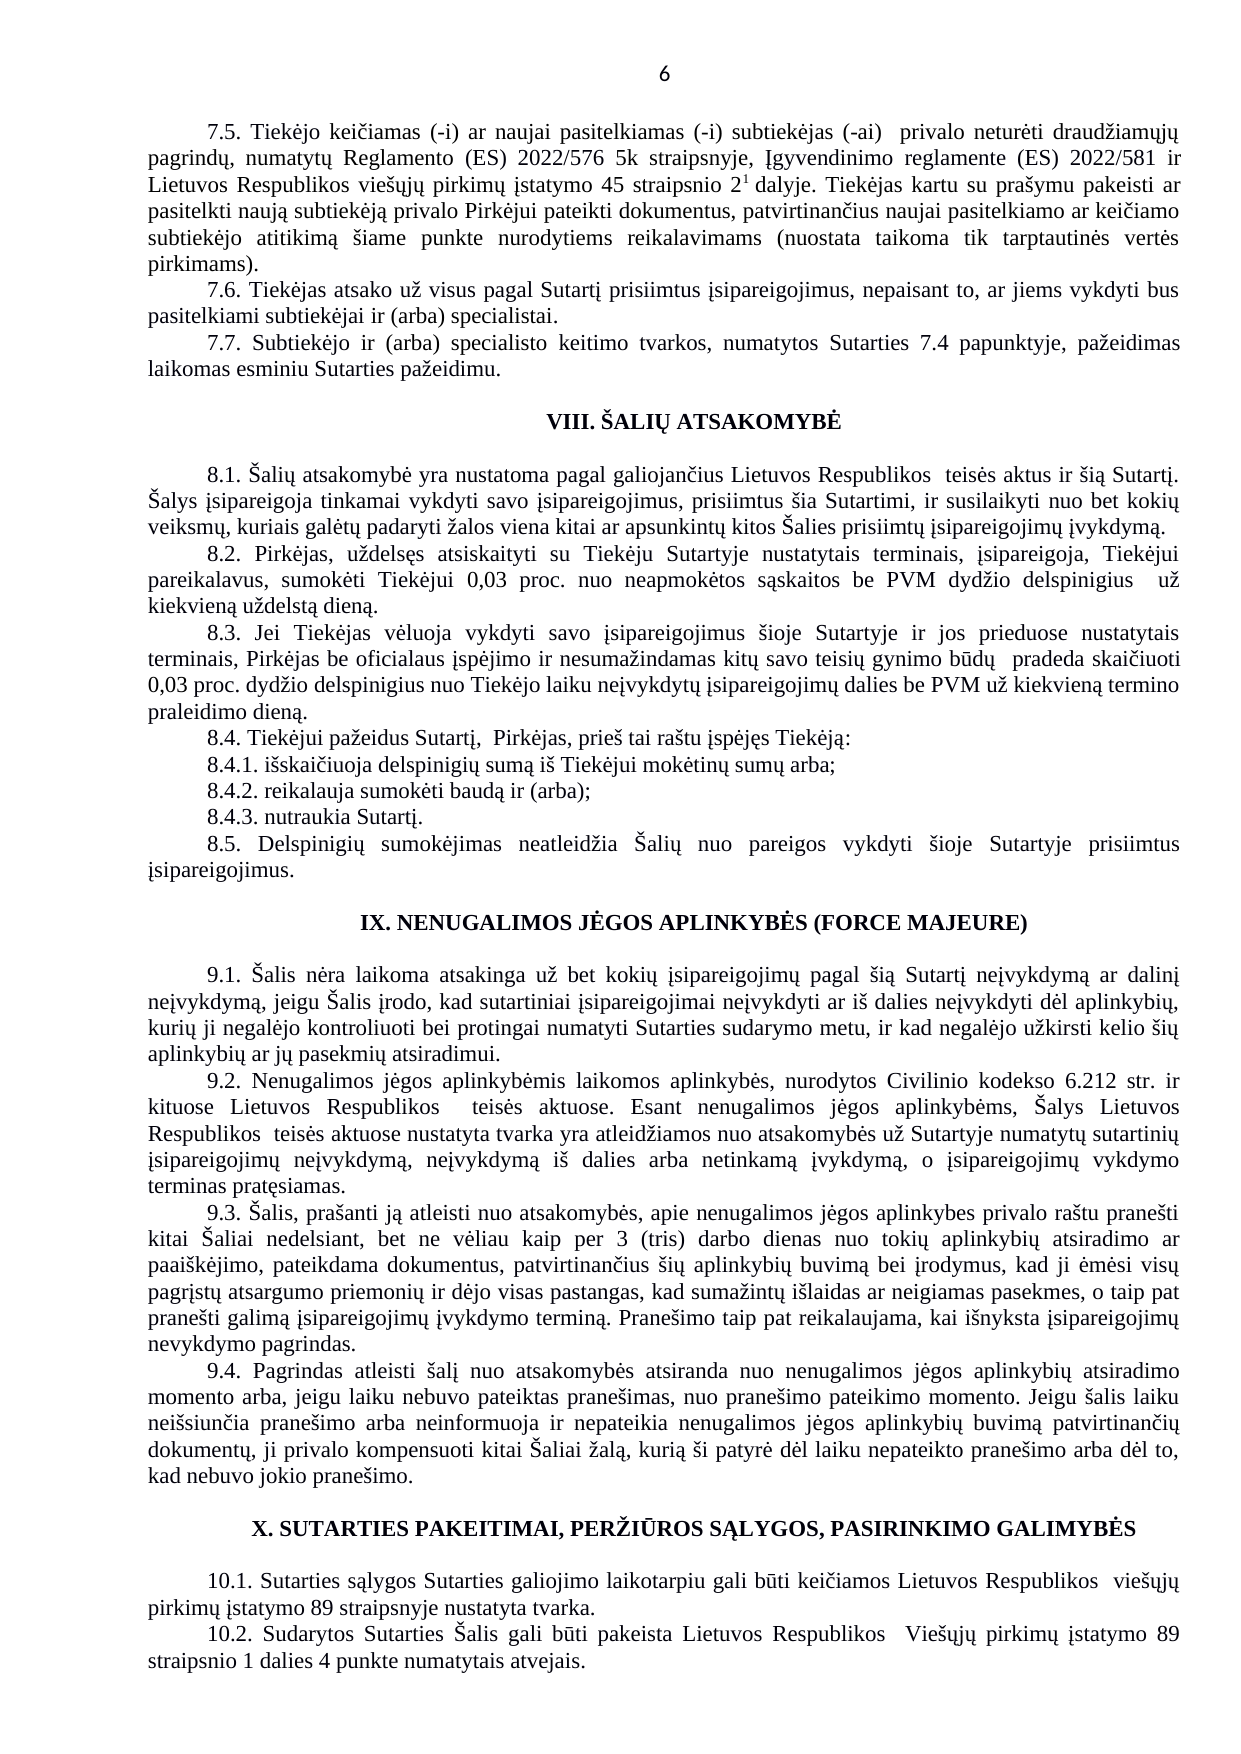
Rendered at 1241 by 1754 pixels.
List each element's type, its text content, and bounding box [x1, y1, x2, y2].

text 8.1. Šalių atsakomybė yra nustatoma pagal galiojančius Lietuvos Respublikos teisės aktus ir šią Sutartį. Šalys įsipareigoja tinkamai vykdyti savo įsipareigojimus, prisiimtus šia Sutartimi, ir susilaikyti nuo bet kokių veiksmų, kuriais galėtų padaryti žalos viena kitai ar apsunkintų kitos Šalies prisiimtų įsipareigojimų įvykdymą. [148, 461, 1181, 540]
text 7.6. Tiekėjas atsako už visus pagal Sutartį prisiimtus įsipareigojimus, nepaisant to, ar jiems vykdyti bus pasitelkiami subtiekėjai ir (arba) specialistai. [148, 276, 1181, 329]
text 8.4.1. išskaičiuoja delspinigių sumą iš Tiekėjui mokėtinų sumų arba; [148, 751, 1181, 777]
text X. SUTARTIES PAKEITIMAI, PERŽIŪROS SĄLYGOS, PASIRINKIMO GALIMYBĖS [148, 1515, 1181, 1541]
text 10.2. Sudarytos Sutarties Šalis gali būti pakeista Lietuvos Respublikos Viešųjų pirkimų įstatymo 89 straipsnio 1 dalies 4 punkte numatytais atvejais. [148, 1620, 1181, 1673]
text 8.4. Tiekėjui pažeidus Sutartį, Pirkėjas, prieš tai raštu įspėjęs Tiekėją: [148, 724, 1181, 751]
text 8.5. Delspinigių sumokėjimas neatleidžia Šalių nuo pareigos vykdyti šioje Sutartyje prisiimtus įsipareigojimus. [148, 830, 1181, 882]
text 9.2. Nenugalimos jėgos aplinkybėmis laikomos aplinkybės, nurodytos Civilinio kodekso 6.212 str. ir kituose Lietuvos Respublikos teisės aktuose. Esant nenugalimos jėgos aplinkybėms, Šalys Lietuvos Respublikos teisės aktuose nustatyta tvarka yra atleidžiamos nuo atsakomybės už Sutartyje numatytų sutartinių įsipareigojimų neįvykdymą, neįvykdymą iš dalies arba netinkamą įvykdymą, o įsipareigojimų vykdymo terminas pratęsiamas. [148, 1067, 1181, 1199]
text 10.1. Sutarties sąlygos Sutarties galiojimo laikotarpiu gali būti keičiamos Lietuvos Respublikos viešųjų pirkimų įstatymo 89 straipsnyje nustatyta tvarka. [148, 1568, 1181, 1620]
text 8.4.2. reikalauja sumokėti baudą ir (arba); [148, 777, 1181, 803]
text 9.4. Pagrindas atleisti šalį nuo atsakomybės atsiranda nuo nenugalimos jėgos aplinkybių atsiradimo momento arba, jeigu laiku nebuvo pateiktas pranešimas, nuo pranešimo pateikimo momento. Jeigu šalis laiku neišsiunčia pranešimo arba neinformuoja ir nepateikia nenugalimos jėgos aplinkybių buvimą patvirtinančių dokumentų, ji privalo kompensuoti kitai Šaliai žalą, kurią ši patyrė dėl laiku nepateikto pranešimo arba dėl to, kad nebuvo jokio pranešimo. [148, 1357, 1181, 1488]
text 9.1. Šalis nėra laikoma atsakinga už bet kokių įsipareigojimų pagal šią Sutartį neįvykdymą ar dalinį neįvykdymą, jeigu Šalis įrodo, kad sutartiniai įsipareigojimai neįvykdyti ar iš dalies neįvykdyti dėl aplinkybių, kurių ji negalėjo kontroliuoti bei protingai numatyti Sutarties sudarymo metu, ir kad negalėjo užkirsti kelio šių aplinkybių ar jų pasekmių atsiradimui. [148, 961, 1181, 1067]
text VIII. ŠALIŲ ATSAKOMYBĖ [148, 408, 1181, 434]
text IX. NENUGALIMOS JĖGOS APLINKYBĖS (FORCE MAJEURE) [148, 909, 1181, 935]
text 8.3. Jei Tiekėjas vėluoja vykdyti savo įsipareigojimus šioje Sutartyje ir jos prieduose nustatytais terminais, Pirkėjas be oficialaus įspėjimo ir nesumažindamas kitų savo teisių gynimo būdų pradeda skaičiuoti 0,03 proc. dydžio delspinigius nuo Tiekėjo laiku neįvykdytų įsipareigojimų dalies be PVM už kiekvieną termino praleidimo dieną. [148, 619, 1181, 724]
text 8.4.3. nutraukia Sutartį. [148, 803, 1181, 830]
text 7.7. Subtiekėjo ir (arba) specialisto keitimo tvarkos, numatytos Sutarties 7.4 papunktyje, pažeidimas laikomas esminiu Sutarties pažeidimu. [148, 329, 1181, 382]
text 7.5. Tiekėjo keičiamas (-i) ar naujai pasitelkiamas (-i) subtiekėjas (-ai) privalo neturėti draudžiamųjų pagrindų, numatytų Reglamento (ES) 2022/576 5k straipsnyje, Įgyvendinimo reglamente (ES) 2022/581 ir Lietuvos Respublikos viešųjų pirkimų įstatymo 45 straipsnio 21 dalyje. Tiekėjas kartu su prašymu pakeisti ar pasitelkti naują subtiekėją privalo Pirkėjui pateikti dokumentus, patvirtinančius naujai pasitelkiamo ar keičiamo subtiekėjo atitikimą šiame punkte nurodytiems reikalavimams (nuostata taikoma tik tarptautinės vertės pirkimams). [148, 118, 1181, 276]
text 9.3. Šalis, prašanti ją atleisti nuo atsakomybės, apie nenugalimos jėgos aplinkybes privalo raštu pranešti kitai Šaliai nedelsiant, bet ne vėliau kaip per 3 (tris) darbo dienas nuo tokių aplinkybių atsiradimo ar paaiškėjimo, pateikdama dokumentus, patvirtinančius šių aplinkybių buvimą bei įrodymus, kad ji ėmėsi visų pagrįstų atsargumo priemonių ir dėjo visas pastangas, kad sumažintų išlaidas ar neigiamas pasekmes, o taip pat pranešti galimą įsipareigojimų įvykdymo terminą. Pranešimo taip pat reikalaujama, kai išnyksta įsipareigojimų nevykdymo pagrindas. [148, 1199, 1181, 1357]
text 8.2. Pirkėjas, uždelsęs atsiskaityti su Tiekėju Sutartyje nustatytais terminais, įsipareigoja, Tiekėjui pareikalavus, sumokėti Tiekėjui 0,03 proc. nuo neapmokėtos sąskaitos be PVM dydžio delspinigius už kiekvieną uždelstą dieną. [148, 540, 1181, 619]
